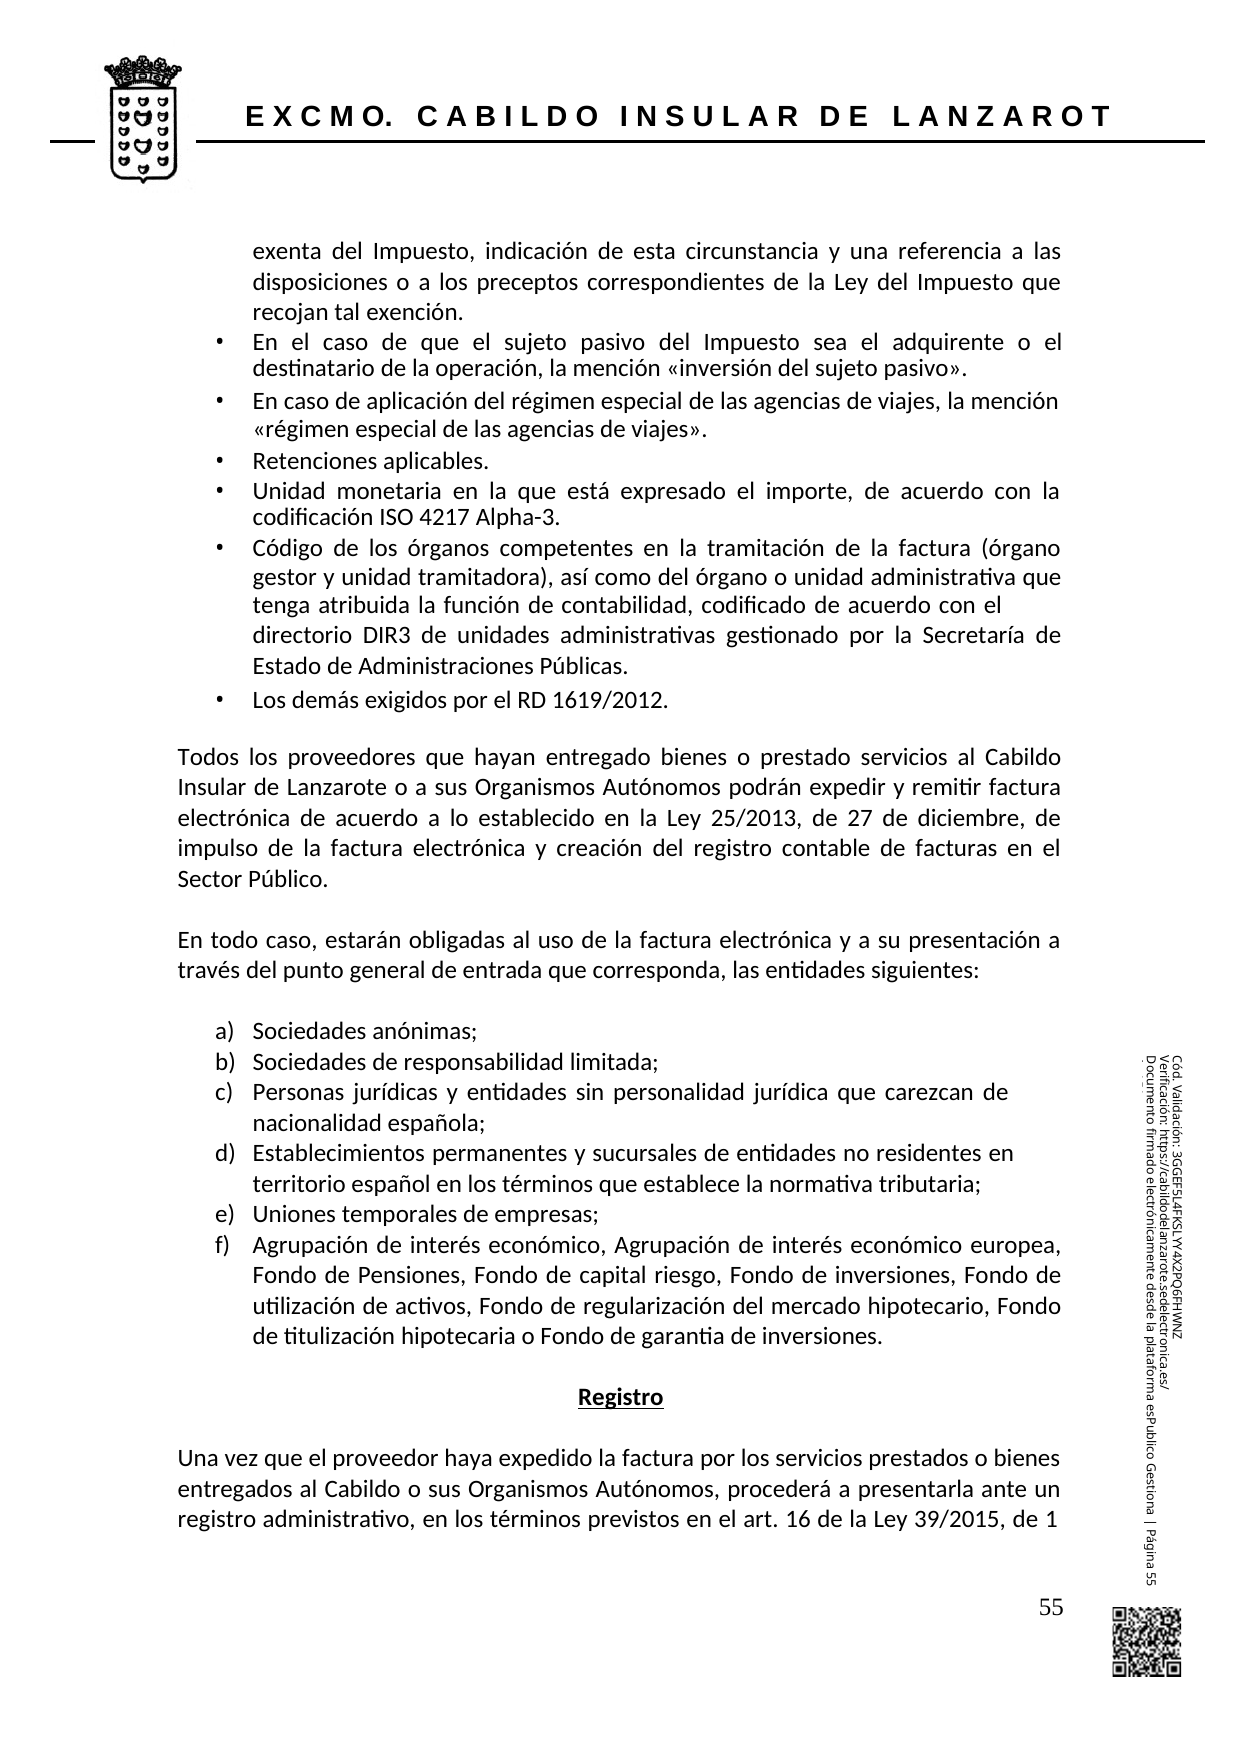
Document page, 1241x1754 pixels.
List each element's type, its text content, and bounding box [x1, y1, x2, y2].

text Una vez que el proveedor haya expedido la factura por los servicios prestados o bienes entregados al Cabildo o sus Organismos Autónomos, procederá a presentarla ante un registro administrativo, en los términos previstos en el art. 16 de la Ley 39/2015, de 1 [177, 1442, 1062, 1534]
list Establecimientos permanentes y sucursales de entidades no residentes en territorio español en los términos que establece la normativa tributaria; [215, 1137, 1063, 1198]
picture [95, 39, 196, 193]
list Los demás exigidos por el RD 1619/2012. [215, 680, 1192, 715]
list Uniones temporales de empresas; [215, 1198, 1143, 1229]
list Retenciones aplicables. [215, 443, 1192, 476]
text Todos los proveedores que hayan entregado bienes o prestado servicios al Cabildo Insular de Lanzarote o a sus Organismos Autónomos podrán expedir y remitir factura electrónica de acuerdo a lo establecido en la Ley 25/2013, de 27 de diciembre, de impulso de la factura electrónica y creación del registro contable de facturas en el Sector Público. [177, 741, 1063, 893]
list En caso de aplicación del régimen especial de las agencias de viajes, la mención [215, 383, 1192, 416]
list Documento firmado electrónicamente desde la plataforma esPublico Gestiona | Página 55 de 151 [1143, 1056, 1158, 1597]
list Unidad monetaria en la que está expresado el importe, de acuerdo con la codificación ISO 4217 Alpha-3. [215, 476, 1062, 532]
list Personas jurídicas y entidades sin personalidad jurídica que carezcan de nacionalidad española; [215, 1076, 1063, 1137]
list Código de los órganos competentes en la tramitación de la factura (órgano gestor y unidad tramitadora), así como del órgano o unidad administrativa que tenga atribuida la función de contabilidad, codificado de acuerdo con el [215, 532, 1062, 619]
text directorio DIR3 de unidades administrativas gestionado por la Secretaría de Estado de Administraciones Públicas. [252, 619, 1063, 680]
list Verificación: https://cabildodelanzarote.sedelectronica.es/ [1158, 1056, 1171, 1597]
text «régimen especial de las agencias de viajes». [252, 416, 1192, 443]
text exenta del Impuesto, indicación de esta circunstancia y una referencia a las disposiciones o a los preceptos correspondientes de la Ley del Impuesto que recojan tal exención. [252, 236, 1063, 327]
text 55 [164, 1592, 1063, 1620]
text En todo caso, estarán obligadas al uso de la factura electrónica y a su presentación a través del punto general de entrada que corresponda, las entidades siguientes: [177, 924, 1062, 985]
subtitle Registro [180, 1381, 1061, 1412]
list Agrupación de interés económico, Agrupación de interés económico europea, Fondo de Pensiones, Fondo de capital riesgo, Fondo de inversiones, Fondo de utilización de activos, Fondo de regularización del mercado hipotecario, Fondo de titulización hipotecaria o Fondo de garantia de inversiones. [215, 1229, 1063, 1351]
list Sociedades anónimas; [215, 1015, 1192, 1046]
list En el caso de que el sujeto pasivo del Impuesto sea el adquirente o el destinatario de la operación, la mención «inversión del sujeto pasivo». [215, 327, 1063, 383]
list Cód. Validación: 3GGEF5L4FKSLYY4X2PQ6FHWNZ [1171, 1056, 1184, 1597]
picture [1112, 1607, 1182, 1677]
list Sociedades de responsabilidad limitada; [215, 1046, 1192, 1076]
